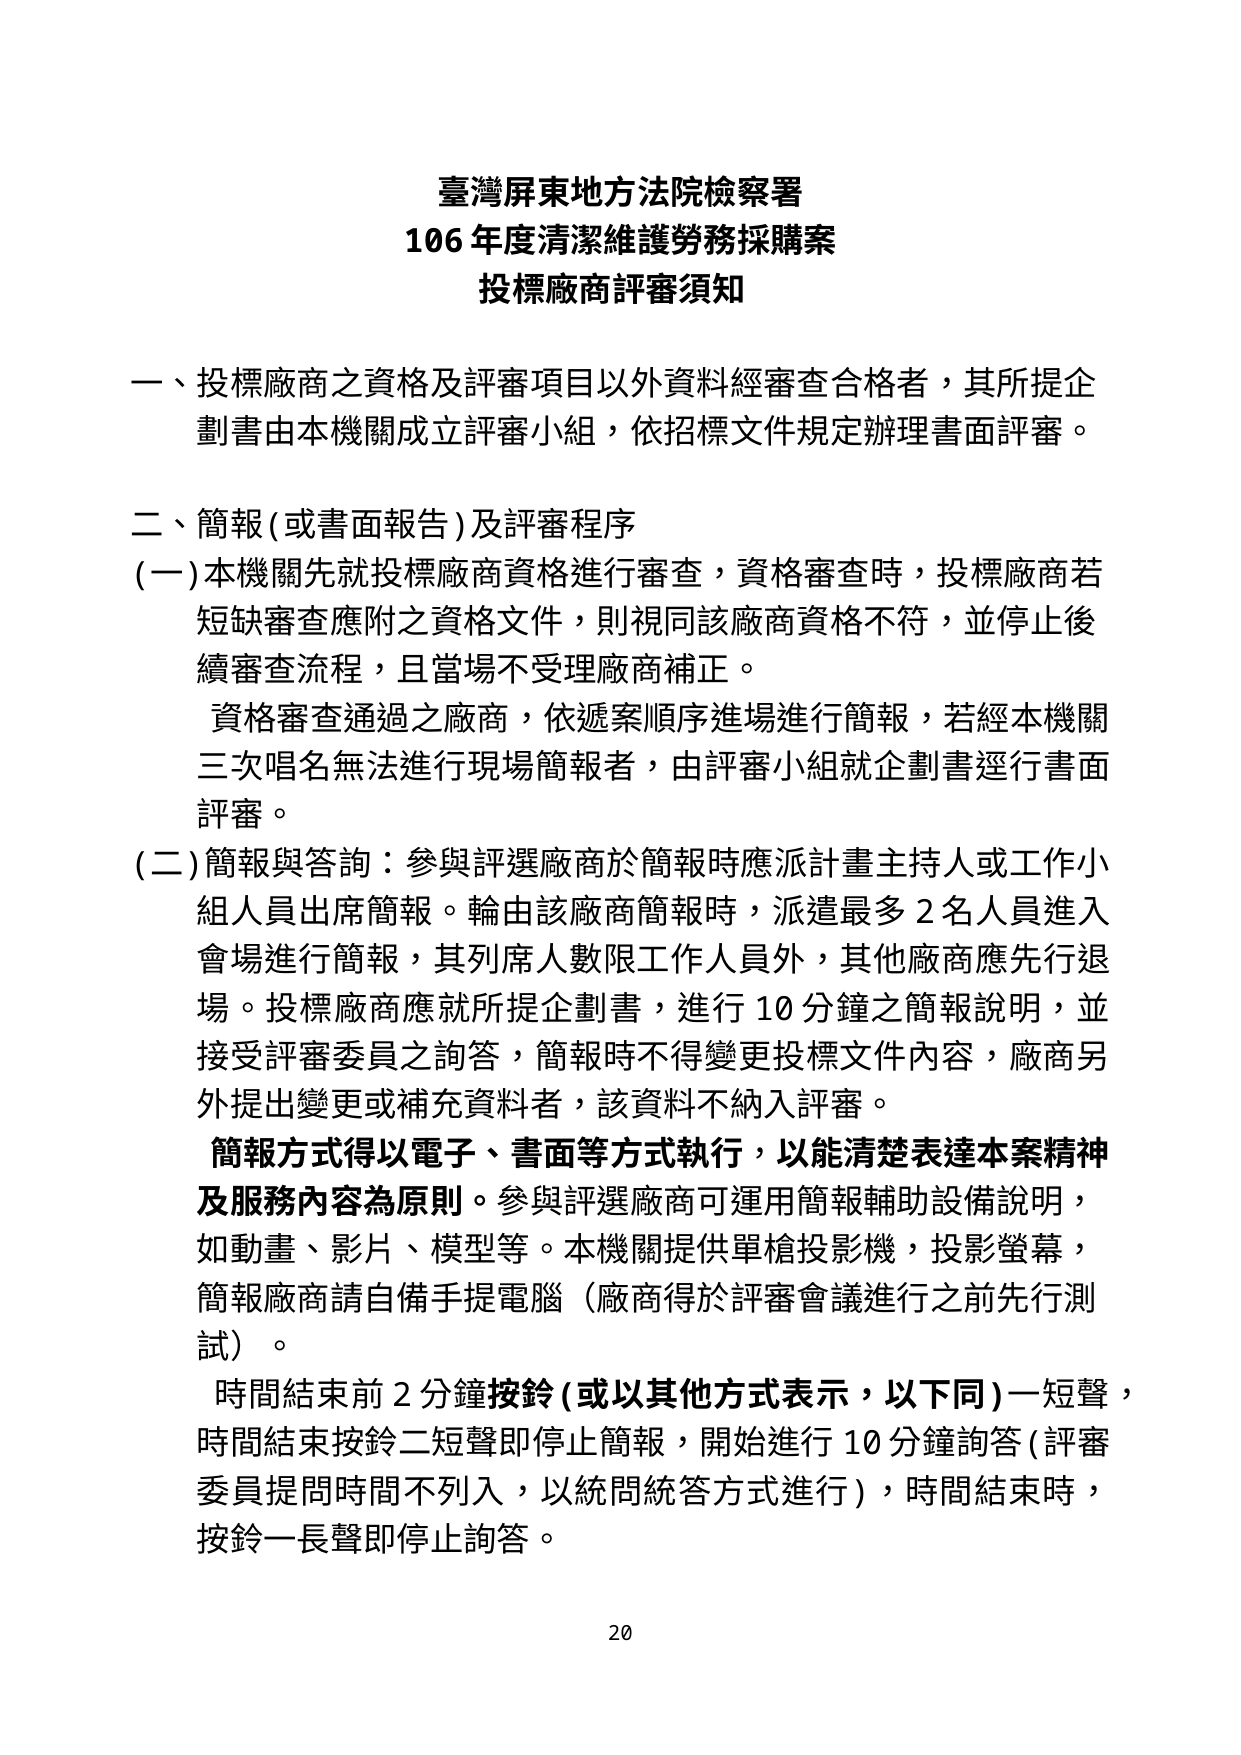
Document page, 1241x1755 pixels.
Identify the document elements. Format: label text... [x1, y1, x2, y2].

text 二、簡報(或書面報告)及評審程序 [130, 498, 1110, 547]
text (二)簡報與答詢：參與評選廠商於簡報時應派計畫主持人或工作小組人員出席簡報。輪由該廠商簡報時，派遣最多2名人員進入會場進行簡報，其列席人數限工作人員外，其他廠商應先行退場。投標廠商應就所提企劃書，進行10分鐘之簡報說明，並接受評審委員之詢答，簡報時不得變更投標文件內容，廠商另外提出變更或補充資料者，該資料不納入評審。 [130, 836, 1110, 1126]
text (一)本機關先就投標廠商資格進行審查，資格審查時，投標廠商若短缺審查應附之資格文件，則視同該廠商資格不符，並停止後續審查流程，且當場不受理廠商補正。 [130, 547, 1110, 691]
text 簡報方式得以電子、書面等方式執行，以能清楚表達本案精神及服務內容為原則。參與評選廠商可運用簡報輔助設備說明，如動畫、影片、模型等。本機關提供單槍投影機，投影螢幕，簡報廠商請自備手提電腦（廠商得於評審會議進行之前先行測試）。 [130, 1126, 1110, 1368]
text 臺灣屏東地方法院檢察署 [130, 166, 1110, 214]
text 時間結束前2分鐘按鈴(或以其他方式表示，以下同)一短聲，時間結束按鈴二短聲即停止簡報，開始進行10分鐘詢答(評審委員提問時間不列入，以統問統答方式進行)，時間結束時，按鈴一長聲即停止詢答。 [130, 1368, 1110, 1561]
text 投標廠商評審須知 [130, 263, 1110, 311]
text 一、投標廠商之資格及評審項目以外資料經審查合格者，其所提企劃書由本機關成立評審小組，依招標文件規定辦理書面評審。 [130, 356, 1110, 453]
text 106年度清潔維護勞務採購案 [130, 214, 1110, 263]
text 資格審查通過之廠商，依遞案順序進場進行簡報，若經本機關三次唱名無法進行現場簡報者，由評審小組就企劃書逕行書面評審。 [130, 691, 1110, 836]
